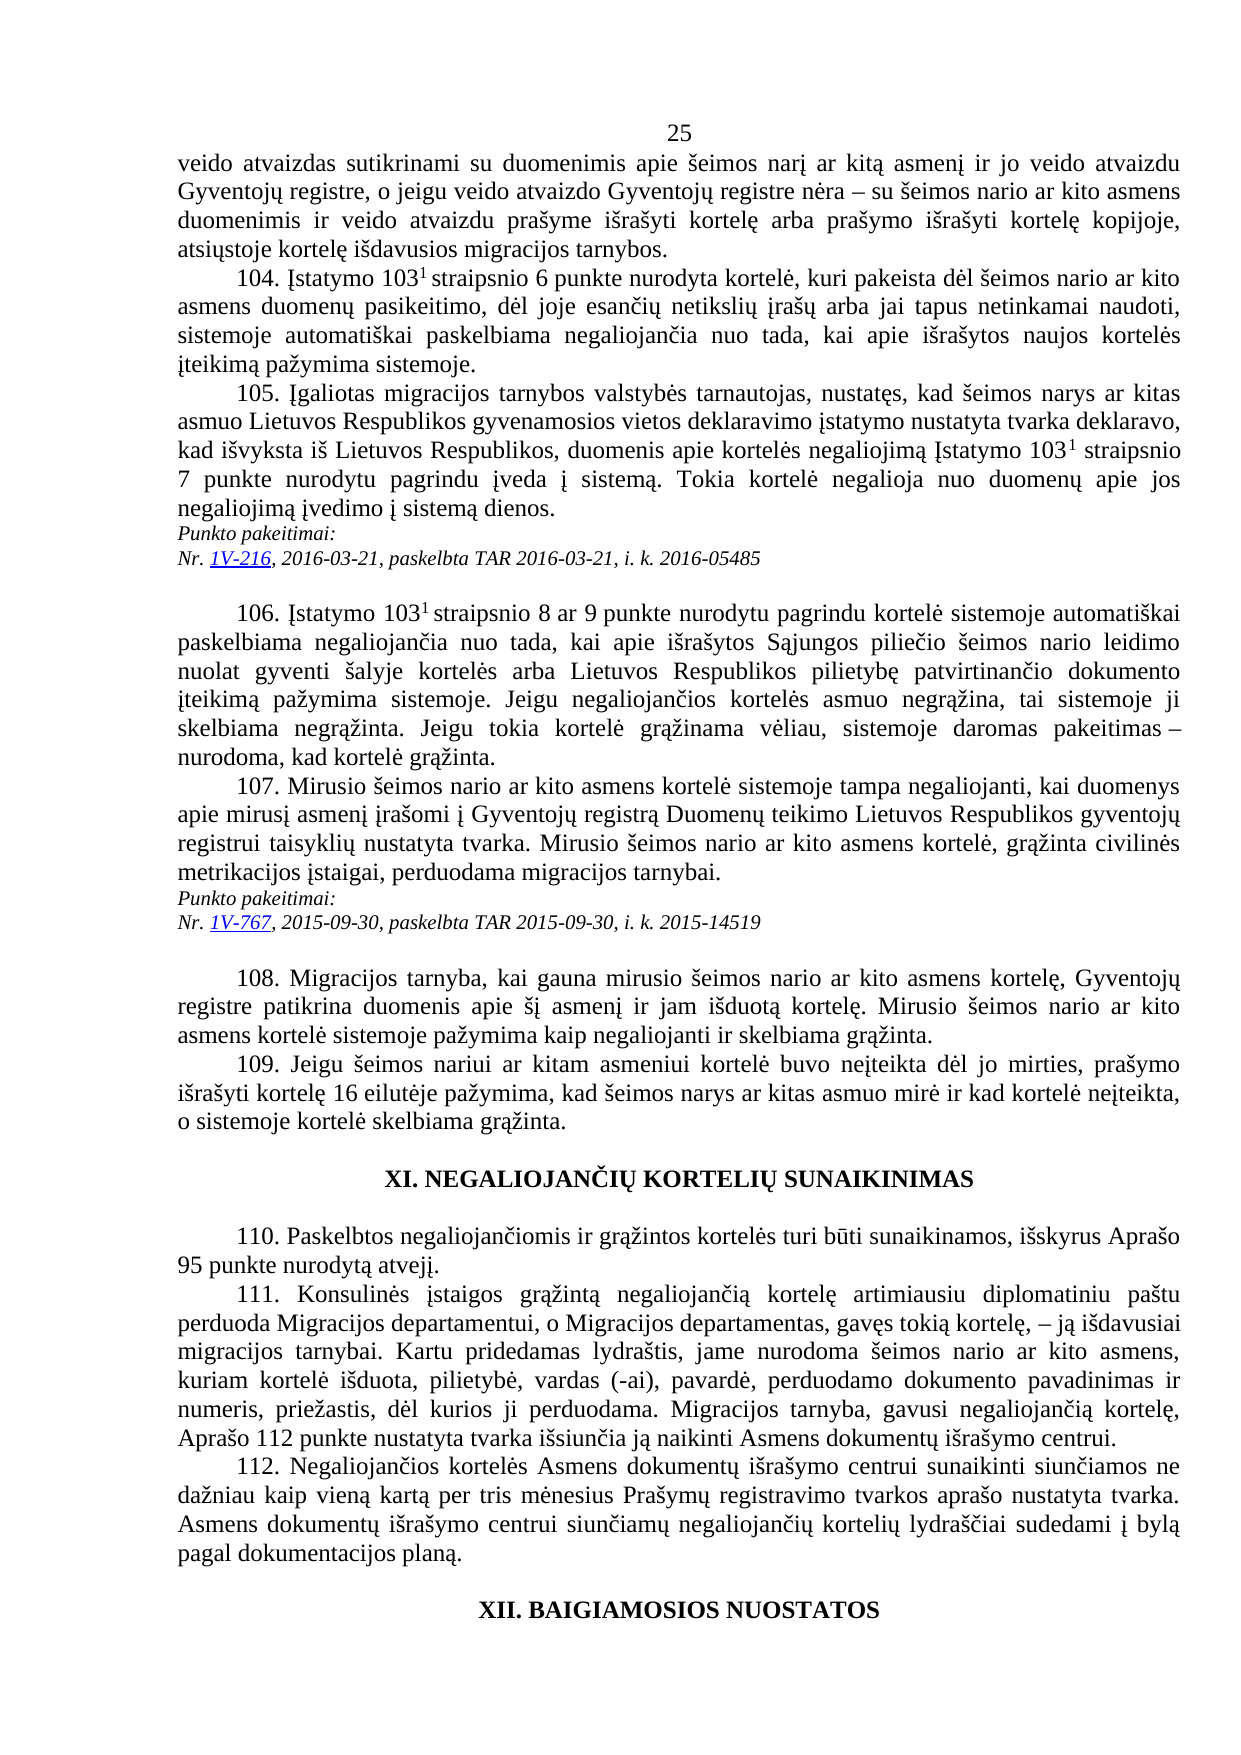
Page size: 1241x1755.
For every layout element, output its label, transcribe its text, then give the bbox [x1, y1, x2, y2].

text 105. Įgaliotas migracijos tarnybos valstybės tarnautojas, nustatęs, kad šeimos narys ar kitas asmuo Lietuvos Respublikos gyvenamosios vietos deklaravimo įstatymo nustatyta tvarka deklaravo, kad išvyksta iš Lietuvos Respublikos, duomenis apie kortelės negaliojimą Įstatymo 1031 straipsnio 7 punkte nurodytu pagrindu įveda į sistemą. Tokia kortelė negalioja nuo duomenų apie jos negaliojimą įvedimo į sistemą dienos. [177, 378, 1181, 521]
text 108. Migracijos tarnyba, kai gauna mirusio šeimos nario ar kito asmens kortelę, Gyventojų registre patikrina duomenis apie šį asmenį ir jam išduotą kortelę. Mirusio šeimos nario ar kito asmens kortelė sistemoje pažymima kaip negaliojanti ir skelbiama grąžinta. [177, 963, 1181, 1049]
text 112. Negaliojančios kortelės Asmens dokumentų išrašymo centrui sunaikinti siunčiamos ne dažniau kaip vieną kartą per tris mėnesius Prašymų registravimo tvarkos aprašo nustatyta tvarka. Asmens dokumentų išrašymo centrui siunčiamų negaliojančių kortelių lydraščiai sudedami į bylą pagal dokumentacijos planą. [177, 1451, 1181, 1566]
text Nr. 1V-767, 2015-09-30, paskelbta TAR 2015-09-30, i. k. 2015-14519 [177, 910, 1181, 934]
text XII. BAIGIAMOSIOS NUOSTATOS [177, 1595, 1181, 1624]
text 110. Paskelbtos negaliojančiomis ir grąžintos kortelės turi būti sunaikinamos, išskyrus Aprašo 95 punkte nurodytą atvejį. [177, 1221, 1181, 1279]
text 111. Konsulinės įstaigos grąžintą negaliojančią kortelę artimiausiu diplomatiniu paštu perduoda Migracijos departamentui, o Migracijos departamentas, gavęs tokią kortelę, – ją išdavusiai migracijos tarnybai. Kartu pridedamas lydraštis, jame nurodoma šeimos nario ar kito asmens, kuriam kortelė išduota, pilietybė, vardas (-ai), pavardė, perduodamo dokumento pavadinimas ir numeris, priežastis, dėl kurios ji perduodama. Migracijos tarnyba, gavusi negaliojančią kortelę, Aprašo 112 punkte nustatyta tvarka išsiunčia ją naikinti Asmens dokumentų išrašymo centrui. [177, 1279, 1181, 1451]
text XI. NEGALIOJANČIŲ KORTELIŲ SUNAIKINIMAS [177, 1164, 1181, 1193]
text Nr. 1V-216, 2016-03-21, paskelbta TAR 2016-03-21, i. k. 2016-05485 [177, 545, 1181, 569]
text Punkto pakeitimai: [177, 521, 1181, 545]
text 106. Įstatymo 1031 straipsnio 8 ar 9 punkte nurodytu pagrindu kortelė sistemoje automatiškai paskelbiama negaliojančia nuo tada, kai apie išrašytos Sąjungos piliečio šeimos nario leidimo nuolat gyventi šalyje kortelės arba Lietuvos Respublikos pilietybę patvirtinančio dokumento įteikimą pažymima sistemoje. Jeigu negaliojančios kortelės asmuo negrąžina, tai sistemoje ji skelbiama negrąžinta. Jeigu tokia kortelė grąžinama vėliau, sistemoje daromas pakeitimas – nurodoma, kad kortelė grąžinta. [177, 598, 1181, 771]
text 109. Jeigu šeimos nariui ar kitam asmeniui kortelė buvo neįteikta dėl jo mirties, prašymo išrašyti kortelę 16 eilutėje pažymima, kad šeimos narys ar kitas asmuo mirė ir kad kortelė neįteikta, o sistemoje kortelė skelbiama grąžinta. [177, 1049, 1181, 1135]
text 104. Įstatymo 1031 straipsnio 6 punkte nurodyta kortelė, kuri pakeista dėl šeimos nario ar kito asmens duomenų pasikeitimo, dėl joje esančių netikslių įrašų arba jai tapus netinkamai naudoti, sistemoje automatiškai paskelbiama negaliojančia nuo tada, kai apie išrašytos naujos kortelės įteikimą pažymima sistemoje. [177, 263, 1181, 378]
text veido atvaizdas sutikrinami su duomenimis apie šeimos narį ar kitą asmenį ir jo veido atvaizdu Gyventojų registre, o jeigu veido atvaizdo Gyventojų registre nėra – su šeimos nario ar kito asmens duomenimis ir veido atvaizdu prašyme išrašyti kortelę arba prašymo išrašyti kortelę kopijoje, atsiųstoje kortelę išdavusios migracijos tarnybos. [177, 148, 1181, 263]
text 107. Mirusio šeimos nario ar kito asmens kortelė sistemoje tampa negaliojanti, kai duomenys apie mirusį asmenį įrašomi į Gyventojų registrą Duomenų teikimo Lietuvos Respublikos gyventojų registrui taisyklių nustatyta tvarka. Mirusio šeimos nario ar kito asmens kortelė, grąžinta civilinės metrikacijos įstaigai, perduodama migracijos tarnybai. [177, 771, 1181, 886]
text Punkto pakeitimai: [177, 886, 1181, 910]
